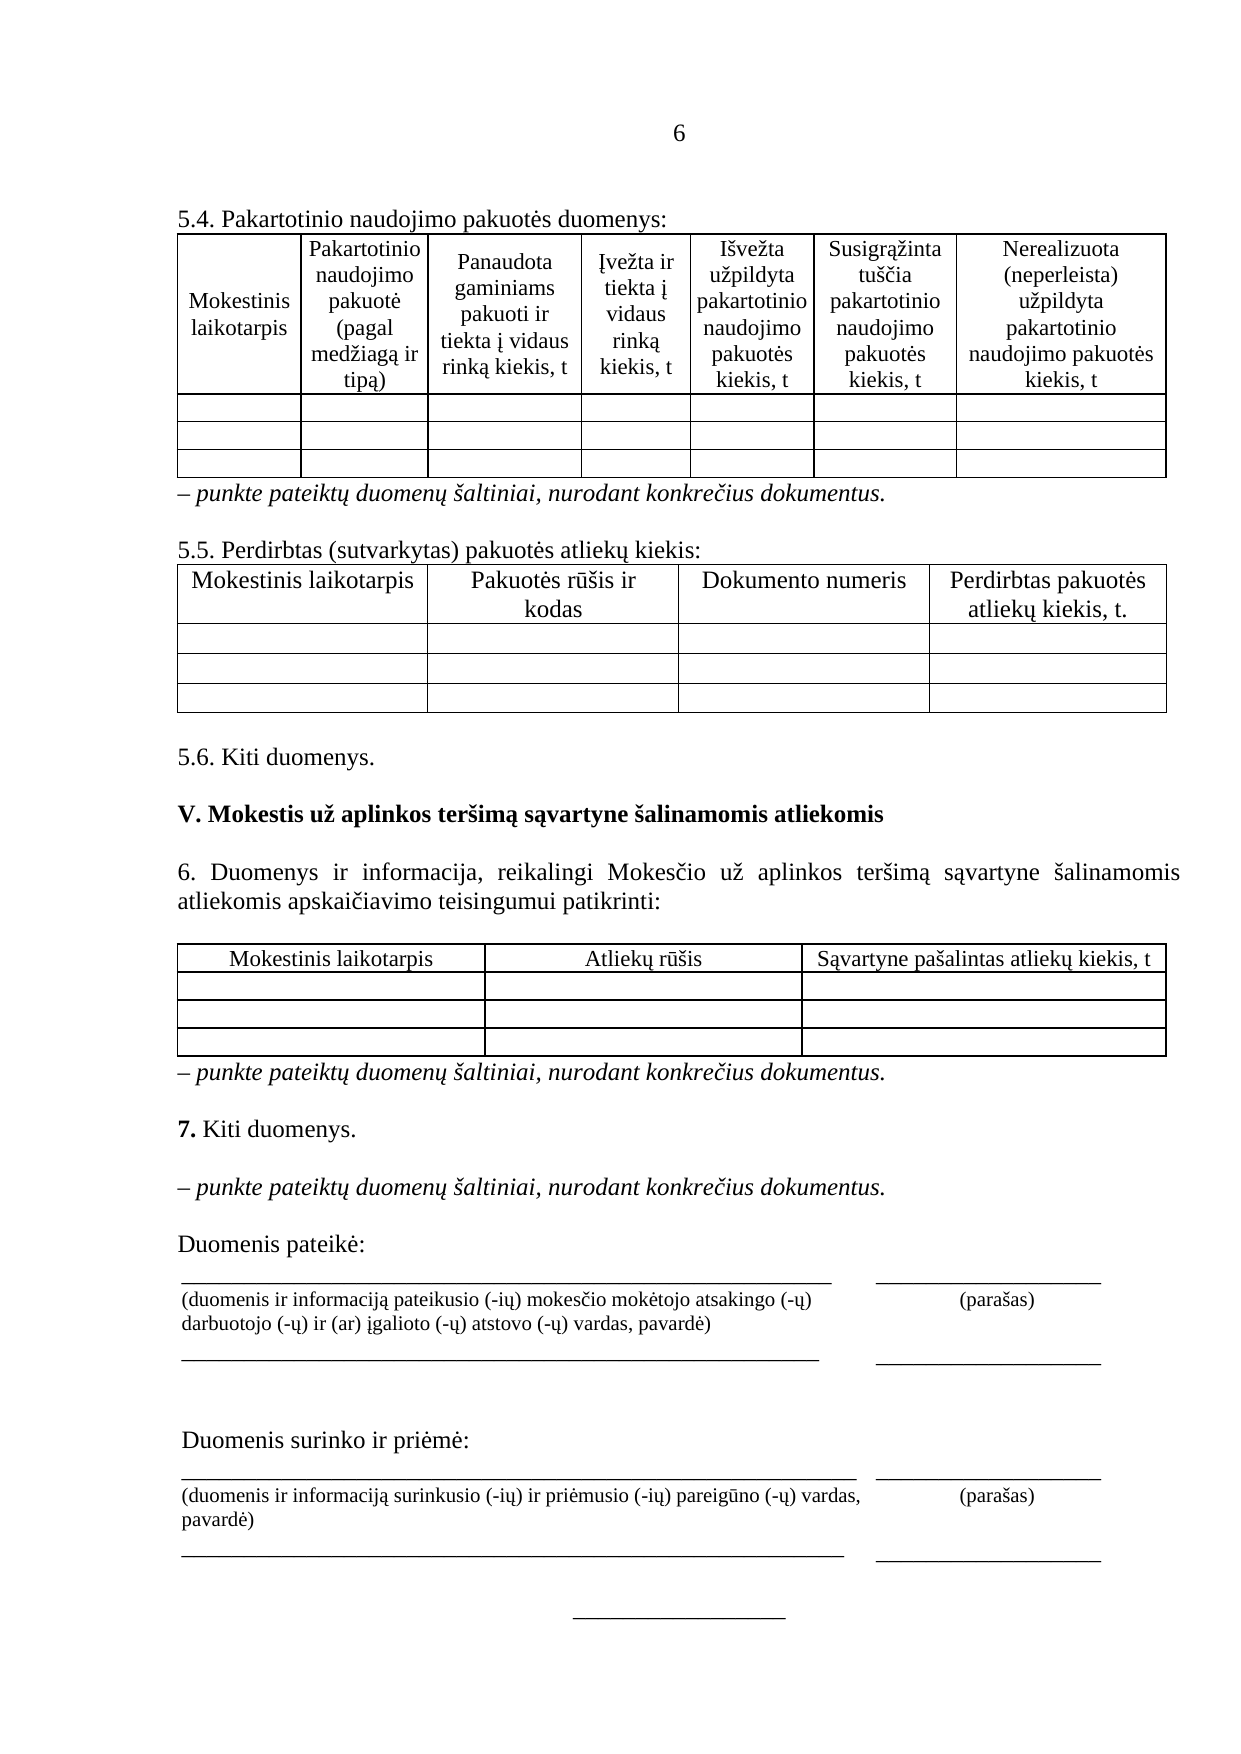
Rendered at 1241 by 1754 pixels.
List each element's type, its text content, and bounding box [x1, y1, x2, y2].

text Duomenis pateikė: [177, 1229, 1181, 1258]
text – punkte pateiktų duomenų šaltiniai, nurodant konkrečius dokumentus. [177, 1057, 1181, 1085]
table_cell [815, 450, 956, 477]
text _________________ [177, 1593, 1181, 1622]
table_cell [582, 422, 690, 449]
table_cell [178, 684, 427, 712]
table_header Nerealizuota (neperleista) užpildyta pakartotinio naudojimo pakuotės kiekis, t [957, 235, 1165, 393]
table_cell [957, 422, 1165, 449]
table_header Perdirbtas pakuotės atliekų kiekis, t. [930, 565, 1166, 623]
table_cell [429, 422, 581, 449]
table_header Atliekų rūšis [486, 945, 801, 971]
table_cell [486, 1029, 801, 1055]
table_header Pakartotinio naudojimo pakuotė (pagal medžiagą ir tipą) [302, 235, 427, 393]
table_cell [178, 973, 484, 999]
table_cell [302, 422, 427, 449]
table_cell [582, 450, 690, 477]
table_cell [691, 450, 813, 477]
table_header Mokestinis laikotarpis [178, 565, 427, 623]
table_cell [957, 450, 1165, 477]
table_cell [178, 450, 300, 477]
table_cell [302, 450, 427, 477]
table_header Susigrąžinta tuščia pakartotinio naudojimo pakuotės kiekis, t [815, 235, 956, 393]
table_cell [178, 654, 427, 682]
table_header Išvežta užpildyta pakartotinio naudojimo pakuotės kiekis, t [691, 235, 813, 393]
table_cell [930, 654, 1166, 682]
table_header __________________ (parašas) __________________ [872, 1426, 1122, 1593]
table_header Mokestinis laikotarpis [178, 235, 300, 393]
text 5.6. Kiti duomenys. [177, 742, 1181, 771]
table_cell [486, 973, 801, 999]
table_cell [428, 684, 678, 712]
table_cell [428, 654, 678, 682]
table_cell [930, 684, 1166, 712]
table_cell [691, 395, 813, 421]
text 5.4. Pakartotinio naudojimo pakuotės duomenys: [177, 204, 1181, 233]
table_cell [428, 624, 678, 653]
table_header Dokumento numeris [679, 565, 929, 623]
table_cell [679, 684, 929, 712]
table_cell [178, 624, 427, 653]
table_header Pakuotės rūšis ir kodas [428, 565, 678, 623]
table_cell [178, 1001, 484, 1027]
table_cell [178, 1029, 484, 1055]
table_cell [957, 395, 1165, 421]
text V. Mokestis už aplinkos teršimą sąvartyne šalinamomis atliekomis [177, 799, 1181, 828]
table_header Mokestinis laikotarpis [178, 945, 484, 971]
table_cell [815, 422, 956, 449]
table_cell [803, 1001, 1165, 1027]
text 5.5. Perdirbtas (sutvarkytas) pakuotės atliekų kiekis: [177, 536, 1181, 564]
table_cell [429, 450, 581, 477]
table_cell [178, 395, 300, 421]
table_header __________________ (parašas) __________________ [872, 1258, 1122, 1397]
table_cell [486, 1001, 801, 1027]
text 7. Kiti duomenys. [177, 1114, 1181, 1143]
table_cell [803, 973, 1165, 999]
text – punkte pateiktų duomenų šaltiniai, nurodant konkrečius dokumentus. [177, 1172, 1181, 1200]
table_cell [803, 1029, 1165, 1055]
table_cell [429, 395, 581, 421]
table_cell [582, 395, 690, 421]
table_cell [815, 395, 956, 421]
table_cell [302, 395, 427, 421]
table_header Sąvartyne pašalintas atliekų kiekis, t [803, 945, 1165, 971]
table_cell [691, 422, 813, 449]
table_cell [679, 624, 929, 653]
table_header Panaudota gaminiams pakuoti ir tiekta į vidaus rinką kiekis, t [429, 235, 581, 393]
table_cell [178, 422, 300, 449]
table_cell [679, 654, 929, 682]
table_cell [930, 624, 1166, 653]
table_header Įvežta ir tiekta į vidaus rinką kiekis, t [582, 235, 690, 393]
text 6. Duomenys ir informacija, reikalingi Mokesčio už aplinkos teršimą sąvartyne šalinamomis atliekomis apskaičiavimo teisingumui patikrinti: [177, 857, 1181, 914]
table_header Duomenis surinko ir priėmė: ______________________________________________________ (duomenis ir informaciją surinkusio (-ių) ir priėmusio (-ių) pareigūno (-ų) vardas, pavardė) _____________________________________________________ [177, 1426, 872, 1593]
table_header ____________________________________________________ (duomenis ir informaciją pateikusio (-ių) mokesčio mokėtojo atsakingo (-ų) darbuotojo (-ų) ir (ar) įgalioto (-ų) atstovo (-ų) vardas, pavardė) ___________________________________________________ [177, 1258, 872, 1397]
text – punkte pateiktų duomenų šaltiniai, nurodant konkrečius dokumentus. [177, 478, 1181, 507]
